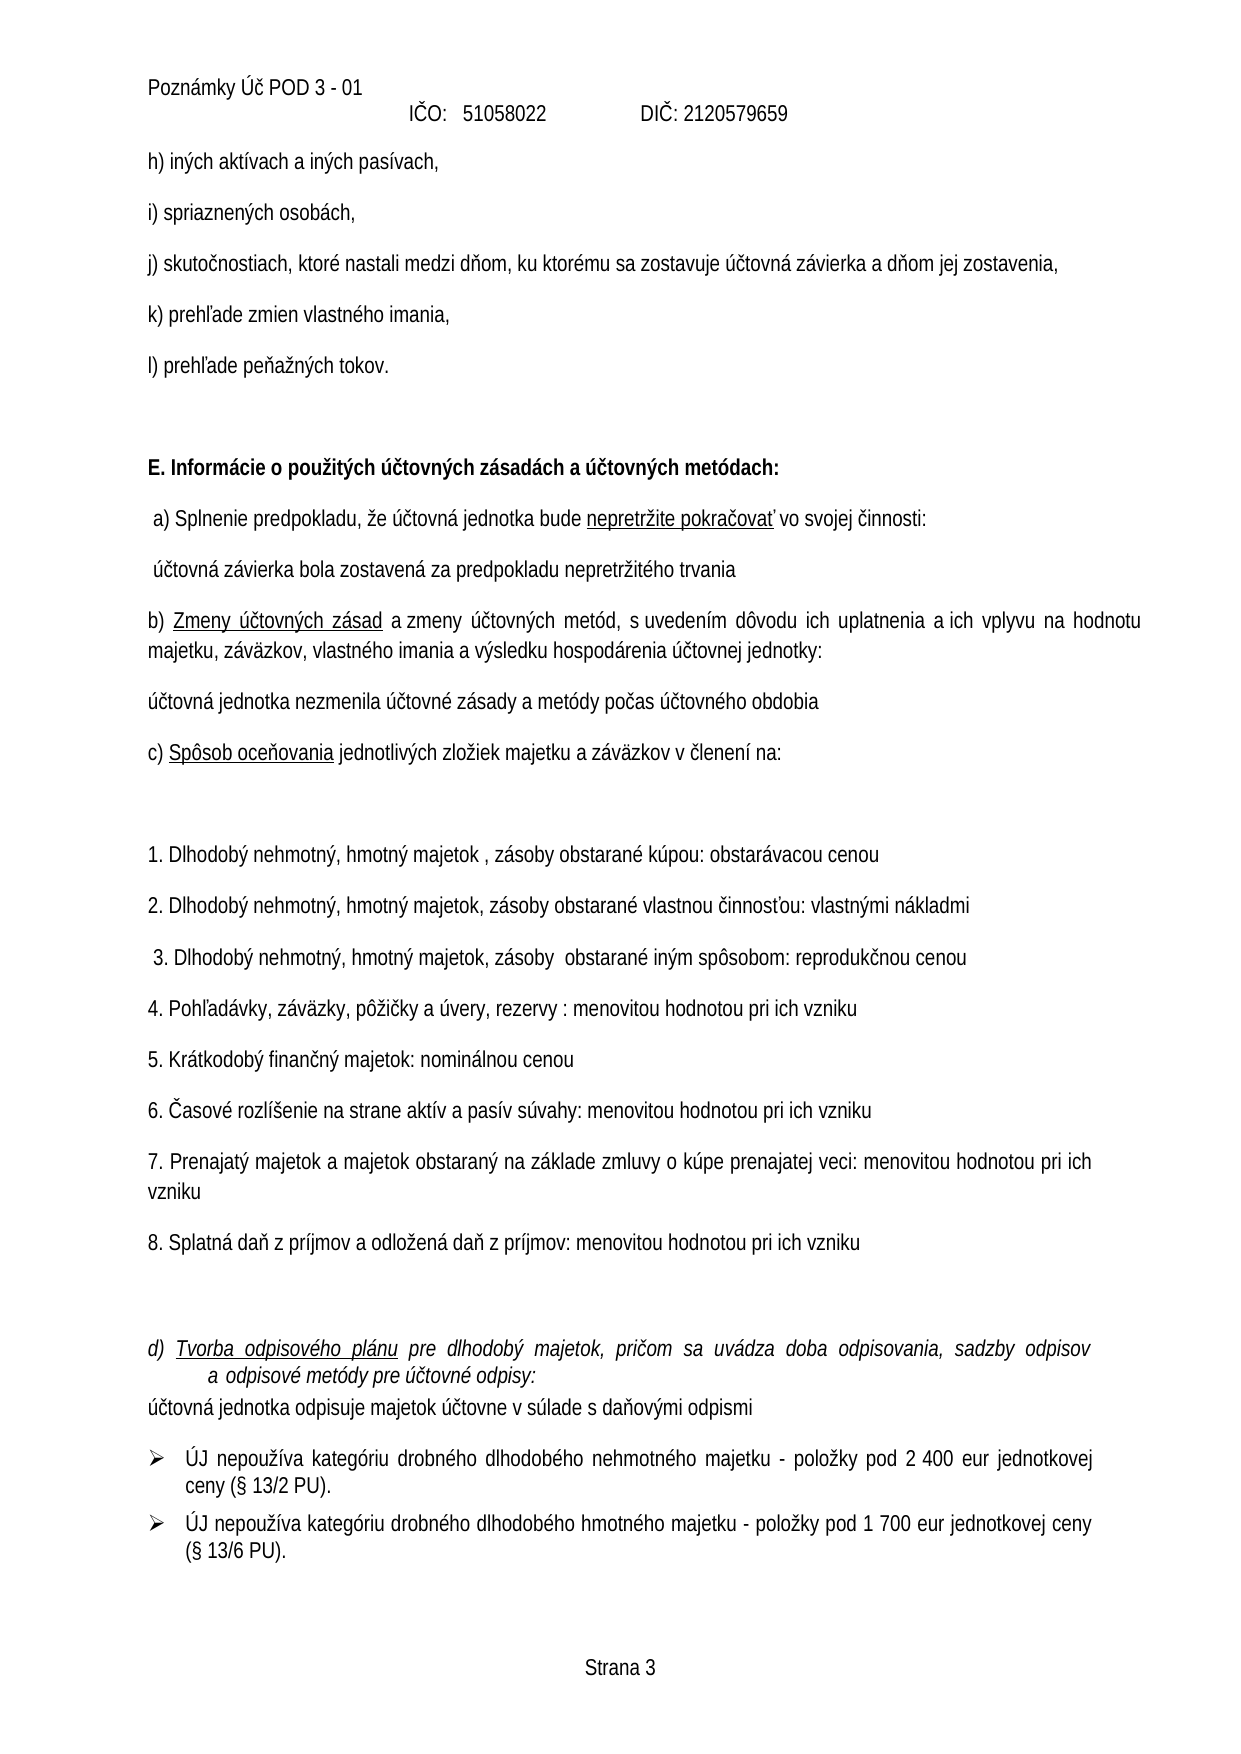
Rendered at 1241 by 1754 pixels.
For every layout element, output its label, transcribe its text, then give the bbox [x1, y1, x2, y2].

text 4. Pohľadávky, záväzky, pôžičky a úvery, rezervy : menovitou hodnotou pri ich vzniku [148, 994, 1092, 1021]
text i) spriaznených osobách, [148, 199, 1141, 225]
text 1. Dlhodobý nehmotný, hmotný majetok , zásoby obstarané kúpou: obstarávacou cenou [148, 841, 1092, 868]
text h) iných aktívach a iných pasívach, [148, 148, 1141, 174]
text j) skutočnostiach, ktoré nastali medzi dňom, ku ktorému sa zostavuje účtovná závierka a dňom jej zostavenia, [148, 250, 1141, 276]
text E. Informácie o použitých účtovných zásadách a účtovných metódach: [148, 454, 1141, 480]
text c) Spôsob oceňovania jednotlivých zložiek majetku a záväzkov v členení na: [148, 739, 1141, 766]
text 2. Dlhodobý nehmotný, hmotný majetok, zásoby obstarané vlastnou činnosťou: vlastnými nákladmi [148, 892, 1092, 919]
text 5. Krátkodobý finančný majetok: nominálnou cenou [148, 1046, 1092, 1072]
list ÚJ nepoužíva kategóriu drobného dlhodobého hmotného majetku - položky pod 1 700 eur jednotkovej ceny (§ 13/6 PU). [148, 1510, 1092, 1563]
text a) Splnenie predpokladu, že účtovná jednotka bude nepretržite pokračovať vo svojej činnosti: [148, 505, 1141, 531]
text účtovná jednotka odpisuje majetok účtovne v súlade s daňovými odpismi [148, 1394, 1092, 1421]
text 3. Dlhodobý nehmotný, hmotný majetok, zásoby obstarané iným spôsobom: reprodukčnou cenou [148, 943, 1092, 970]
text 8. Splatná daň z príjmov a odložená daň z príjmov: menovitou hodnotou pri ich vzniku [148, 1229, 1092, 1255]
text 6. Časové rozlíšenie na strane aktív a pasív súvahy: menovitou hodnotou pri ich vzniku [148, 1097, 1092, 1123]
subtitle d) Tvorba odpisového plánu pre dlhodobý majetok, pričom sa uvádza doba odpisovania, sadzby odpisov a odpisové metódy pre účtovné odpisy: [148, 1335, 1092, 1388]
text 7. Prenajatý majetok a majetok obstaraný na základe zmluvy o kúpe prenajatej veci: menovitou hodnotou pri ich vzniku [148, 1148, 1092, 1204]
text l) prehľade peňažných tokov. [148, 352, 1141, 378]
text účtovná závierka bola zostavená za predpokladu nepretržitého trvania [148, 556, 1141, 582]
text b) Zmeny účtovných zásad a zmeny účtovných metód, s uvedením dôvodu ich uplatnenia a ich vplyvu na hodnotu majetku, záväzkov, vlastného imania a výsledku hospodárenia účtovnej jednotky: [148, 607, 1141, 664]
list ÚJ nepoužíva kategóriu drobného dlhodobého nehmotného majetku - položky pod 2 400 eur jednotkovej ceny (§ 13/2 PU). [148, 1445, 1092, 1498]
text k) prehľade zmien vlastného imania, [148, 301, 1141, 327]
text účtovná jednotka nezmenila účtovné zásady a metódy počas účtovného obdobia [148, 688, 1141, 715]
